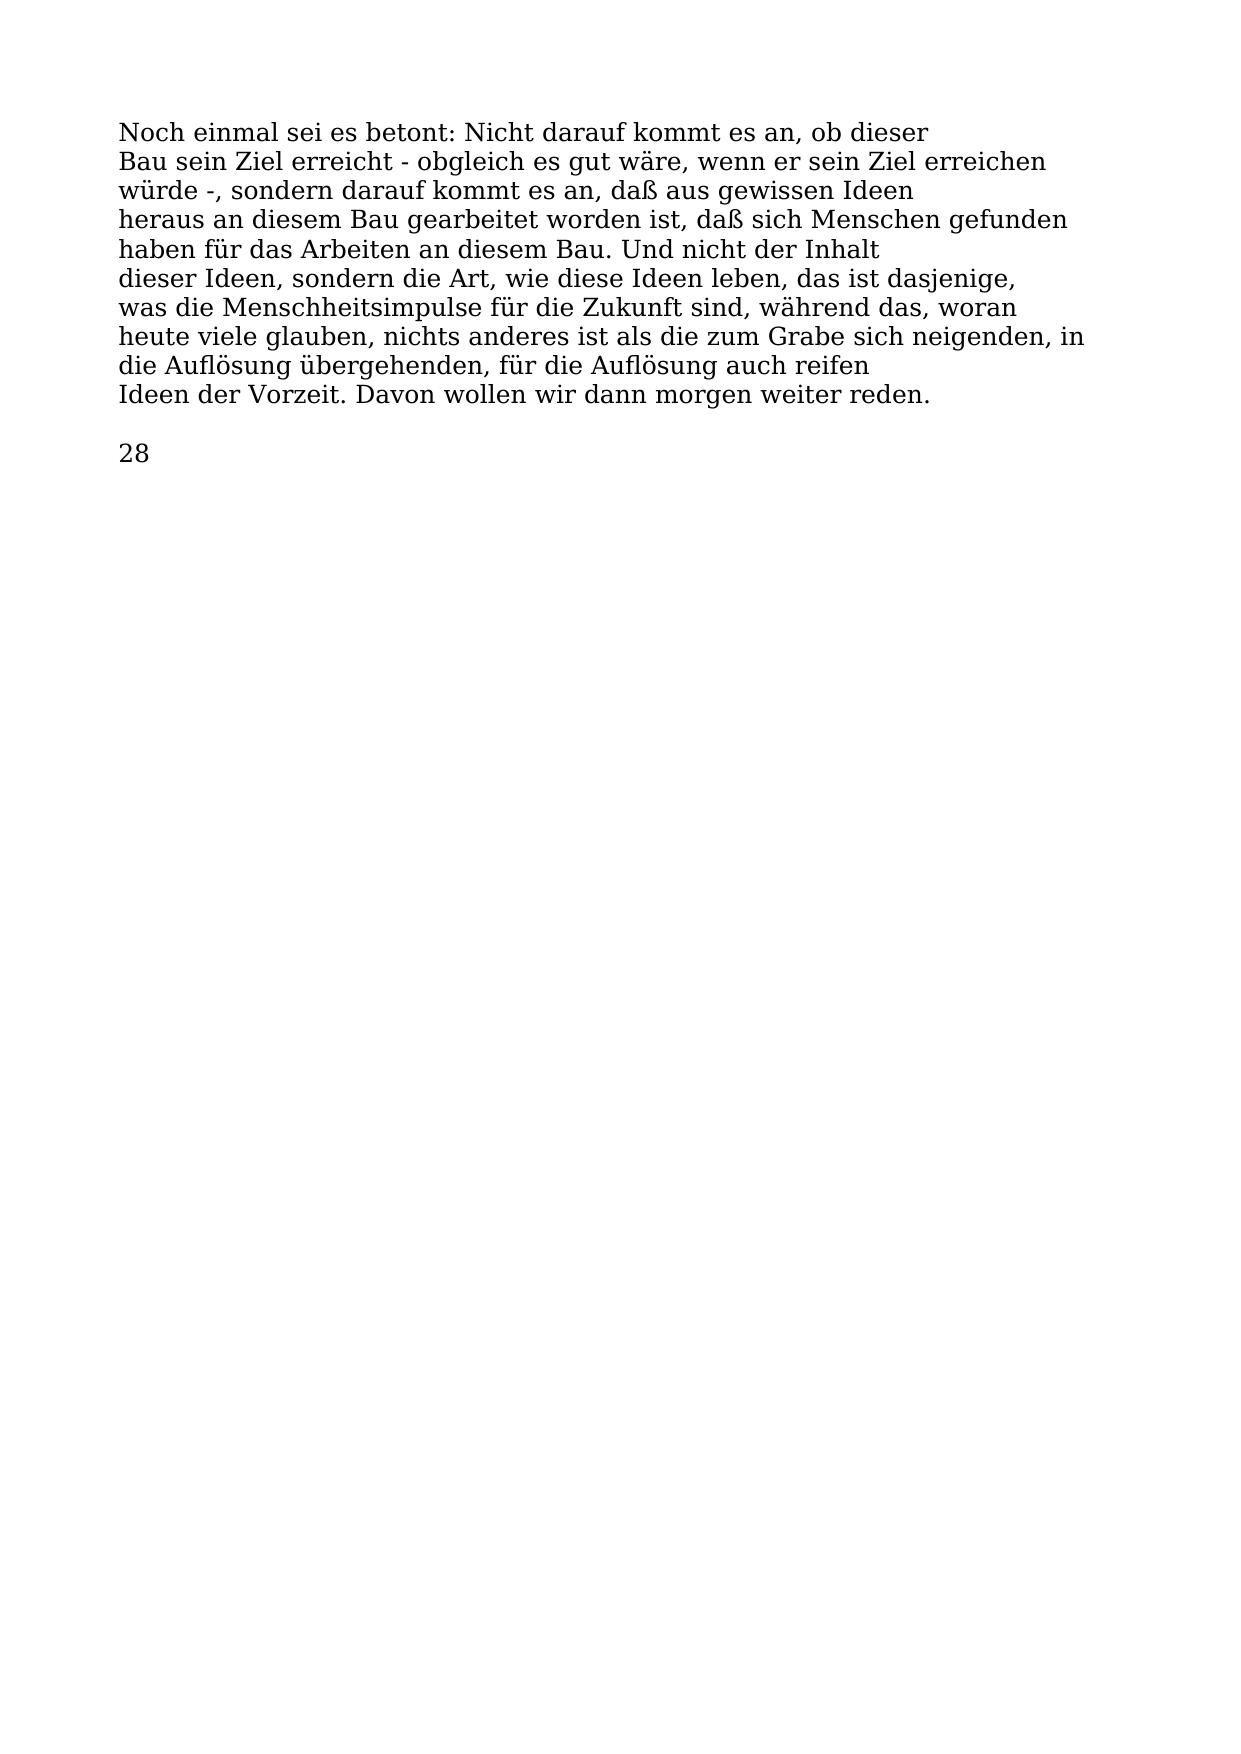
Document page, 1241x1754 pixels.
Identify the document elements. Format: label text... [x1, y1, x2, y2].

text Noch einmal sei es betont: Nicht darauf kommt es an, ob dieser [118, 118, 1122, 147]
text 28 [118, 439, 1122, 468]
text Ideen der Vorzeit. Davon wollen wir dann morgen weiter reden. [118, 381, 1122, 410]
text was die Menschheitsimpulse für die Zukunft sind, während das, woran [118, 293, 1122, 322]
text Bau sein Ziel erreicht - obgleich es gut wäre, wenn er sein Ziel erreichen würde -, sondern darauf kommt es an, daß aus gewissen Ideen [118, 147, 1122, 206]
text dieser Ideen, sondern die Art, wie diese Ideen leben, das ist dasjenige, [118, 264, 1122, 293]
text heraus an diesem Bau gearbeitet worden ist, daß sich Menschen gefunden haben für das Arbeiten an diesem Bau. Und nicht der Inhalt [118, 206, 1122, 264]
text heute viele glauben, nichts anderes ist als die zum Grabe sich neigenden, in die Auflösung übergehenden, für die Auflösung auch reifen [118, 322, 1122, 381]
